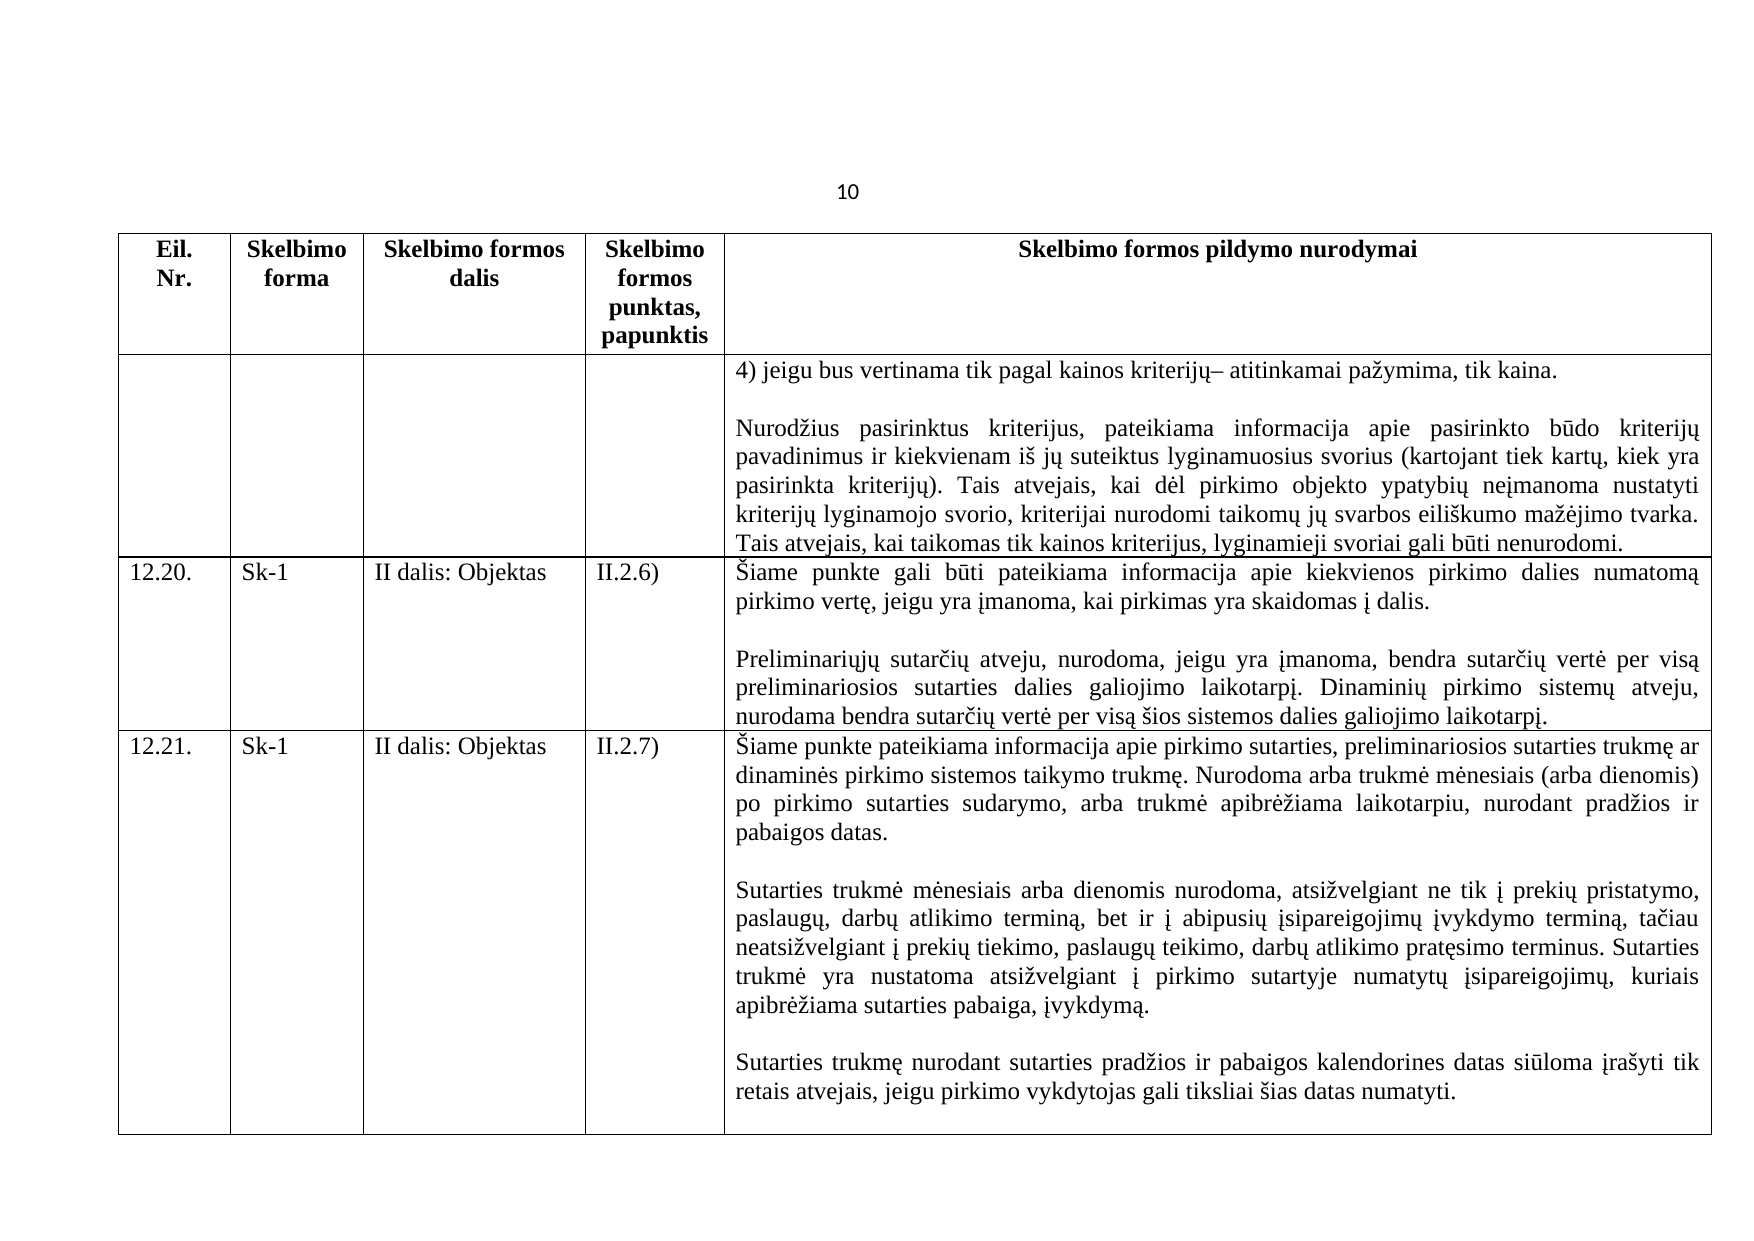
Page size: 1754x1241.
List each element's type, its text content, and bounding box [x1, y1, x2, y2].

table_cell [586, 355, 724, 556]
table_header Skelbimo formos punktas, papunktis [586, 234, 724, 354]
table_cell Šiame punkte pateikiama informacija apie pirkimo sutarties, preliminariosios sutarties trukmę ar dinaminės pirkimo sistemos taikymo trukmę. Nurodoma arba trukmė mėnesiais (arba dienomis) po pirkimo sutarties sudarymo, arba trukmė apibrėžiama laikotarpiu, nurodant pradžios ir pabaigos datas. Sutarties trukmė mėnesiais arba dienomis nurodoma, atsižvelgiant ne tik į prekių pristatymo, paslaugų, darbų atlikimo terminą, bet ir į abipusių įsipareigojimų įvykdymo terminą, tačiau neatsižvelgiant į prekių tiekimo, paslaugų teikimo, darbų atlikimo pratęsimo terminus. Sutarties trukmė yra nustatoma atsižvelgiant į pirkimo sutartyje numatytų įsipareigojimų, kuriais apibrėžiama sutarties pabaiga, įvykdymą. Sutarties trukmę nurodant sutarties pradžios ir pabaigos kalendorines datas siūloma įrašyti tik retais atvejais, jeigu pirkimo vykdytojas gali tiksliai šias datas numatyti. [725, 731, 1711, 1133]
table_cell [364, 355, 585, 556]
table_header Skelbimo forma [231, 234, 363, 354]
table_cell II.2.7) [586, 731, 724, 1133]
table_cell Sk-1 [231, 731, 363, 1133]
table_header Eil. Nr. [119, 234, 230, 354]
table_cell 4) jeigu bus vertinama tik pagal kainos kriterijų– atitinkamai pažymima, tik kaina. Nurodžius pasirinktus kriterijus, pateikiama informacija apie pasirinkto būdo kriterijų pavadinimus ir kiekvienam iš jų suteiktus lyginamuosius svorius (kartojant tiek kartų, kiek yra pasirinkta kriterijų). Tais atvejais, kai dėl pirkimo objekto ypatybių neįmanoma nustatyti kriterijų lyginamojo svorio, kriterijai nurodomi taikomų jų svarbos eiliškumo mažėjimo tvarka. Tais atvejais, kai taikomas tik kainos kriterijus, lyginamieji svoriai gali būti nenurodomi. [725, 355, 1711, 556]
table_cell 12.20. [119, 558, 230, 730]
table_cell 12.21. [119, 731, 230, 1133]
table_header Skelbimo formos pildymo nurodymai [725, 234, 1711, 354]
table_cell Sk-1 [231, 558, 363, 730]
table_cell [119, 355, 230, 556]
table_cell II.2.6) [586, 558, 724, 730]
table_cell Šiame punkte gali būti pateikiama informacija apie kiekvienos pirkimo dalies numatomą pirkimo vertę, jeigu yra įmanoma, kai pirkimas yra skaidomas į dalis. Preliminariųjų sutarčių atveju, nurodoma, jeigu yra įmanoma, bendra sutarčių vertė per visą preliminariosios sutarties dalies galiojimo laikotarpį. Dinaminių pirkimo sistemų atveju, nurodama bendra sutarčių vertė per visą šios sistemos dalies galiojimo laikotarpį. [725, 558, 1711, 730]
table_cell II dalis: Objektas [364, 558, 585, 730]
table_header Skelbimo formos dalis [364, 234, 585, 354]
table_cell II dalis: Objektas [364, 731, 585, 1133]
table_cell [231, 355, 363, 556]
